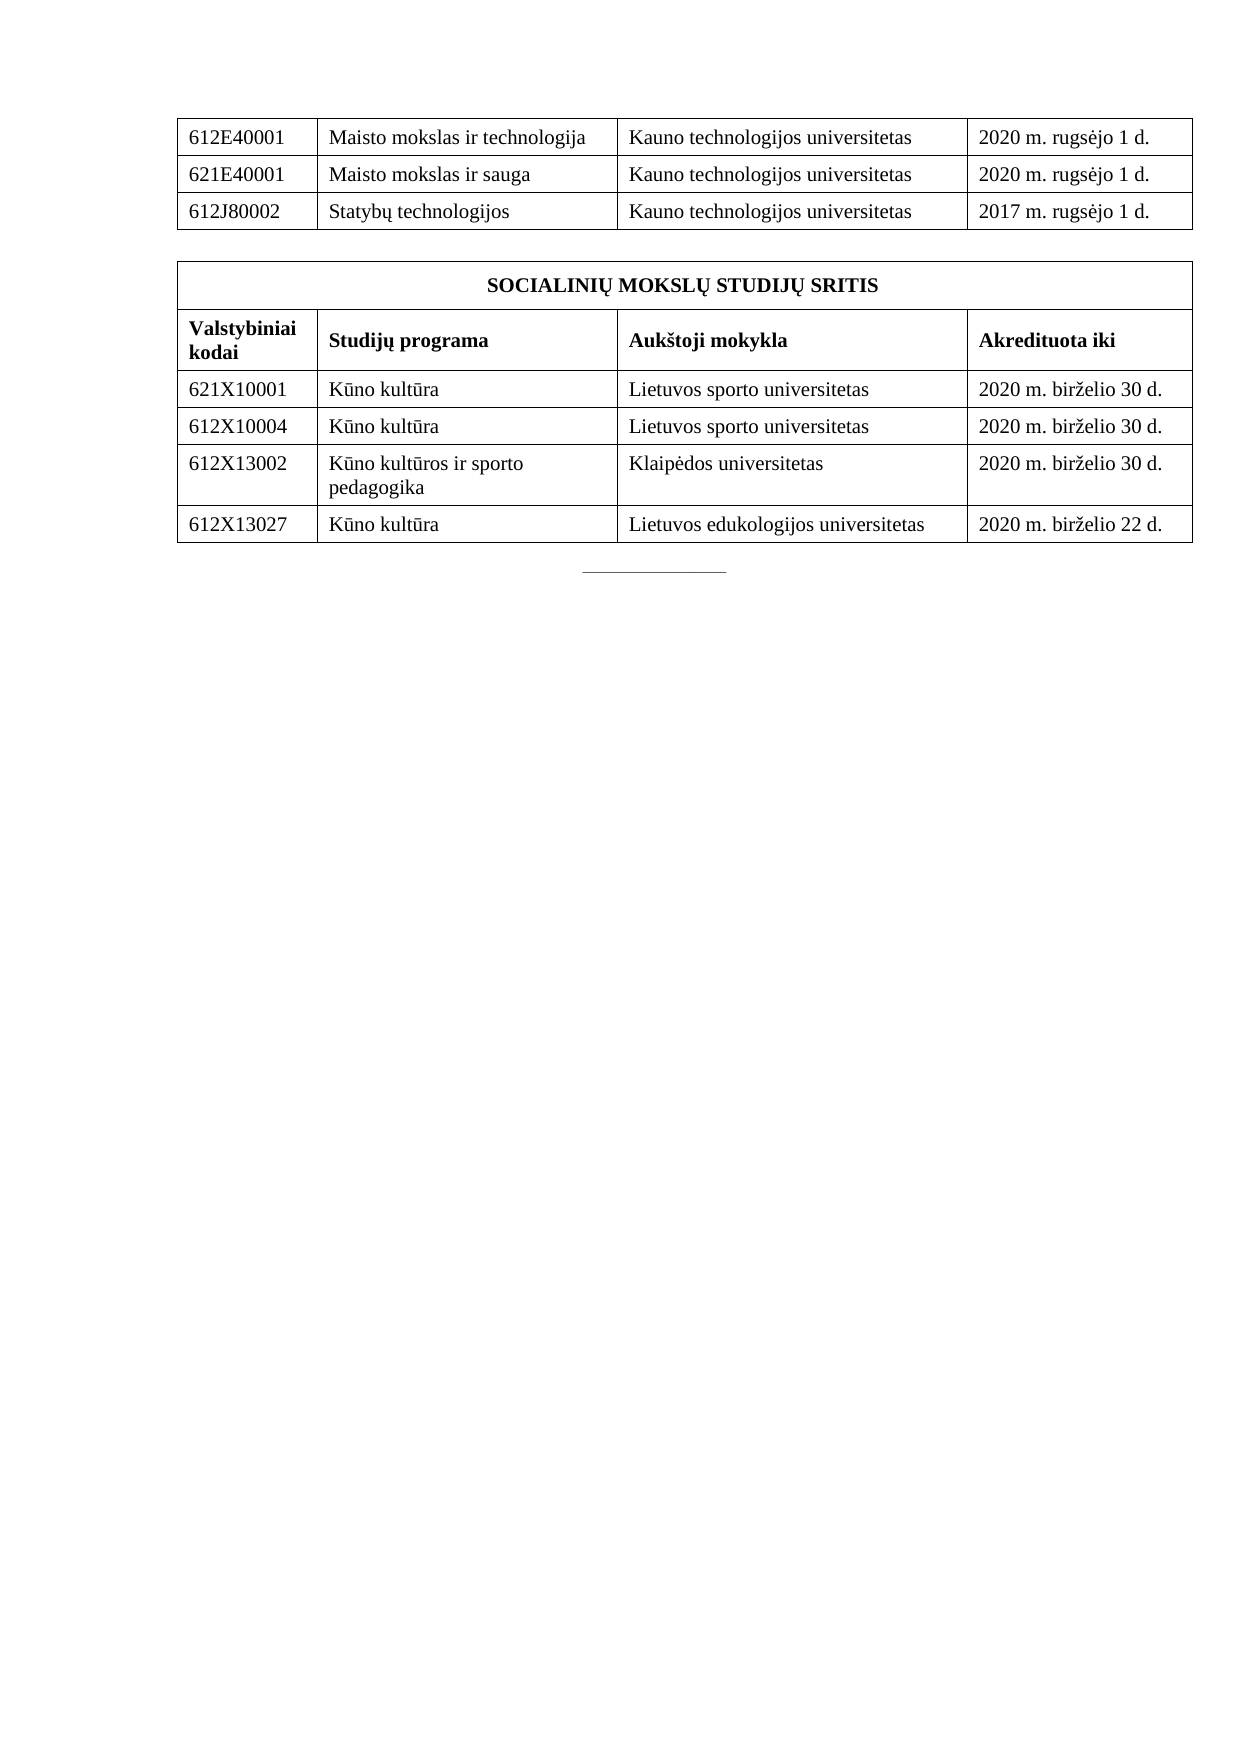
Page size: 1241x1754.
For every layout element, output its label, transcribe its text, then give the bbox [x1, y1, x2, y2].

table_cell Valstybiniai kodai [178, 310, 317, 369]
table_cell Lietuvos sporto universitetas [618, 371, 967, 407]
table_cell Kūno kultūra [318, 371, 617, 407]
table_cell Lietuvos edukologijos universitetas [618, 506, 967, 542]
table_cell Maisto mokslas ir sauga [318, 156, 617, 192]
table_cell Klaipėdos universitetas [618, 445, 967, 504]
table_cell Kūno kultūros ir sporto pedagogika [318, 445, 617, 504]
table_cell Kūno kultūra [318, 506, 617, 542]
table_cell 2020 m. birželio 30 d. [968, 408, 1192, 443]
table_cell 612X13002 [178, 445, 317, 504]
table_cell 2020 m. rugsėjo 1 d. [968, 119, 1192, 155]
table_cell 2020 m. birželio 30 d. [968, 371, 1192, 407]
text _______________________ [447, 559, 1181, 574]
table_cell 612X10004 [178, 408, 317, 443]
table_cell Akredituota iki [968, 310, 1192, 369]
table_header socialinių mokslų studijų sritis [178, 262, 1192, 308]
table_cell Lietuvos sporto universitetas [618, 408, 967, 443]
table_cell 612X13027 [178, 506, 317, 542]
table_cell Kauno technologijos universitetas [618, 119, 967, 155]
table_cell 621E40001 [178, 156, 317, 192]
table_cell Maisto mokslas ir technologija [318, 119, 617, 155]
table_cell 621X10001 [178, 371, 317, 407]
table_cell Kauno technologijos universitetas [618, 193, 967, 229]
table_cell 612E40001 [178, 119, 317, 155]
table_cell Kauno technologijos universitetas [618, 156, 967, 192]
table_cell Statybų technologijos [318, 193, 617, 229]
table_cell 2020 m. rugsėjo 1 d. [968, 156, 1192, 192]
table_cell Aukštoji mokykla [618, 310, 967, 369]
table_cell Studijų programa [318, 310, 617, 369]
table_cell Kūno kultūra [318, 408, 617, 443]
table_cell 2020 m. birželio 22 d. [968, 506, 1192, 542]
table_cell 612J80002 [178, 193, 317, 229]
table_cell 2020 m. birželio 30 d. [968, 445, 1192, 504]
table_cell 2017 m. rugsėjo 1 d. [968, 193, 1192, 229]
